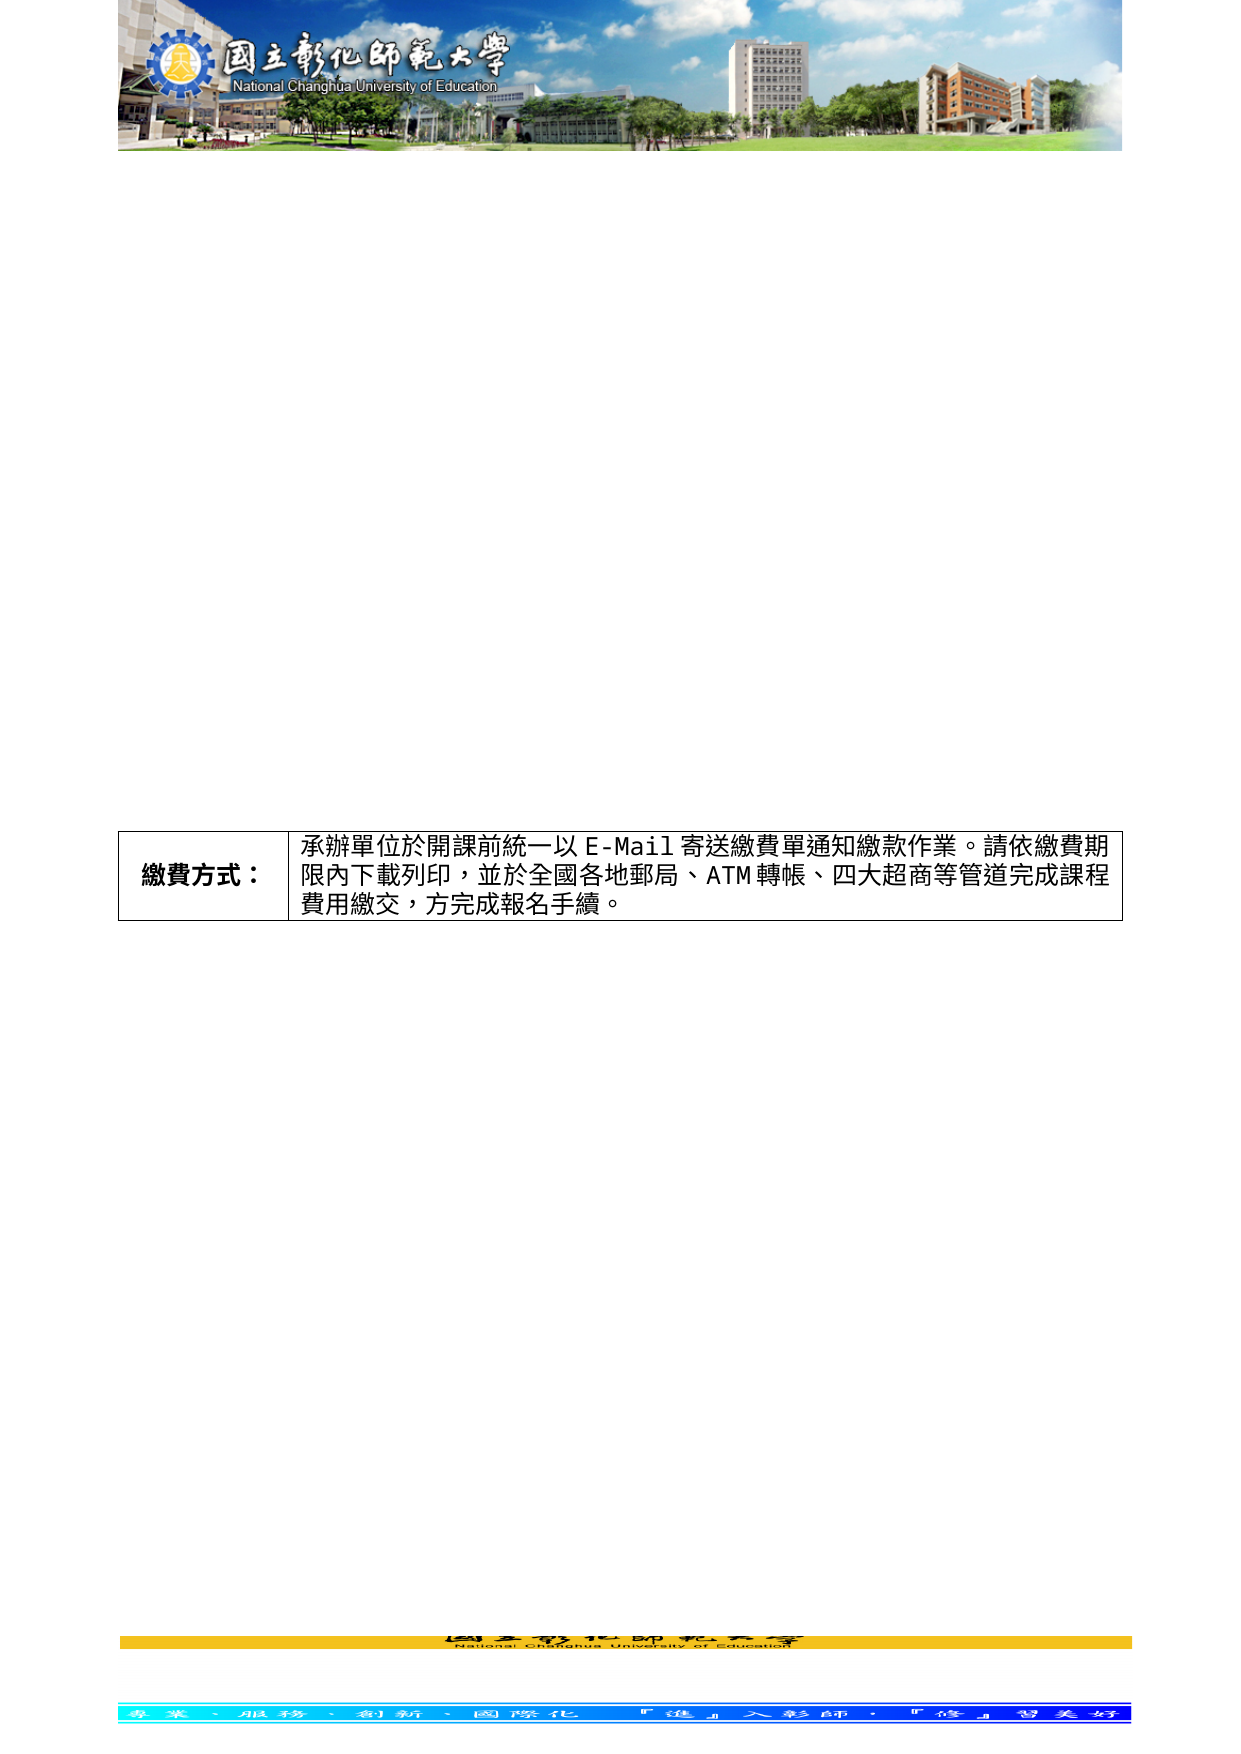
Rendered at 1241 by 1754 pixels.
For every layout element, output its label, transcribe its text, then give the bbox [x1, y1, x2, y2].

table_cell 承辦單位於開課前統一以E-Mail寄送繳費單通知繳款作業。請依繳費期限內下載列印，並於全國各地郵局、ATM轉帳、四大超商等管道完成課程費用繳交，方完成報名手續。 [289, 832, 1122, 919]
table_cell 繳費方式： [119, 832, 288, 919]
